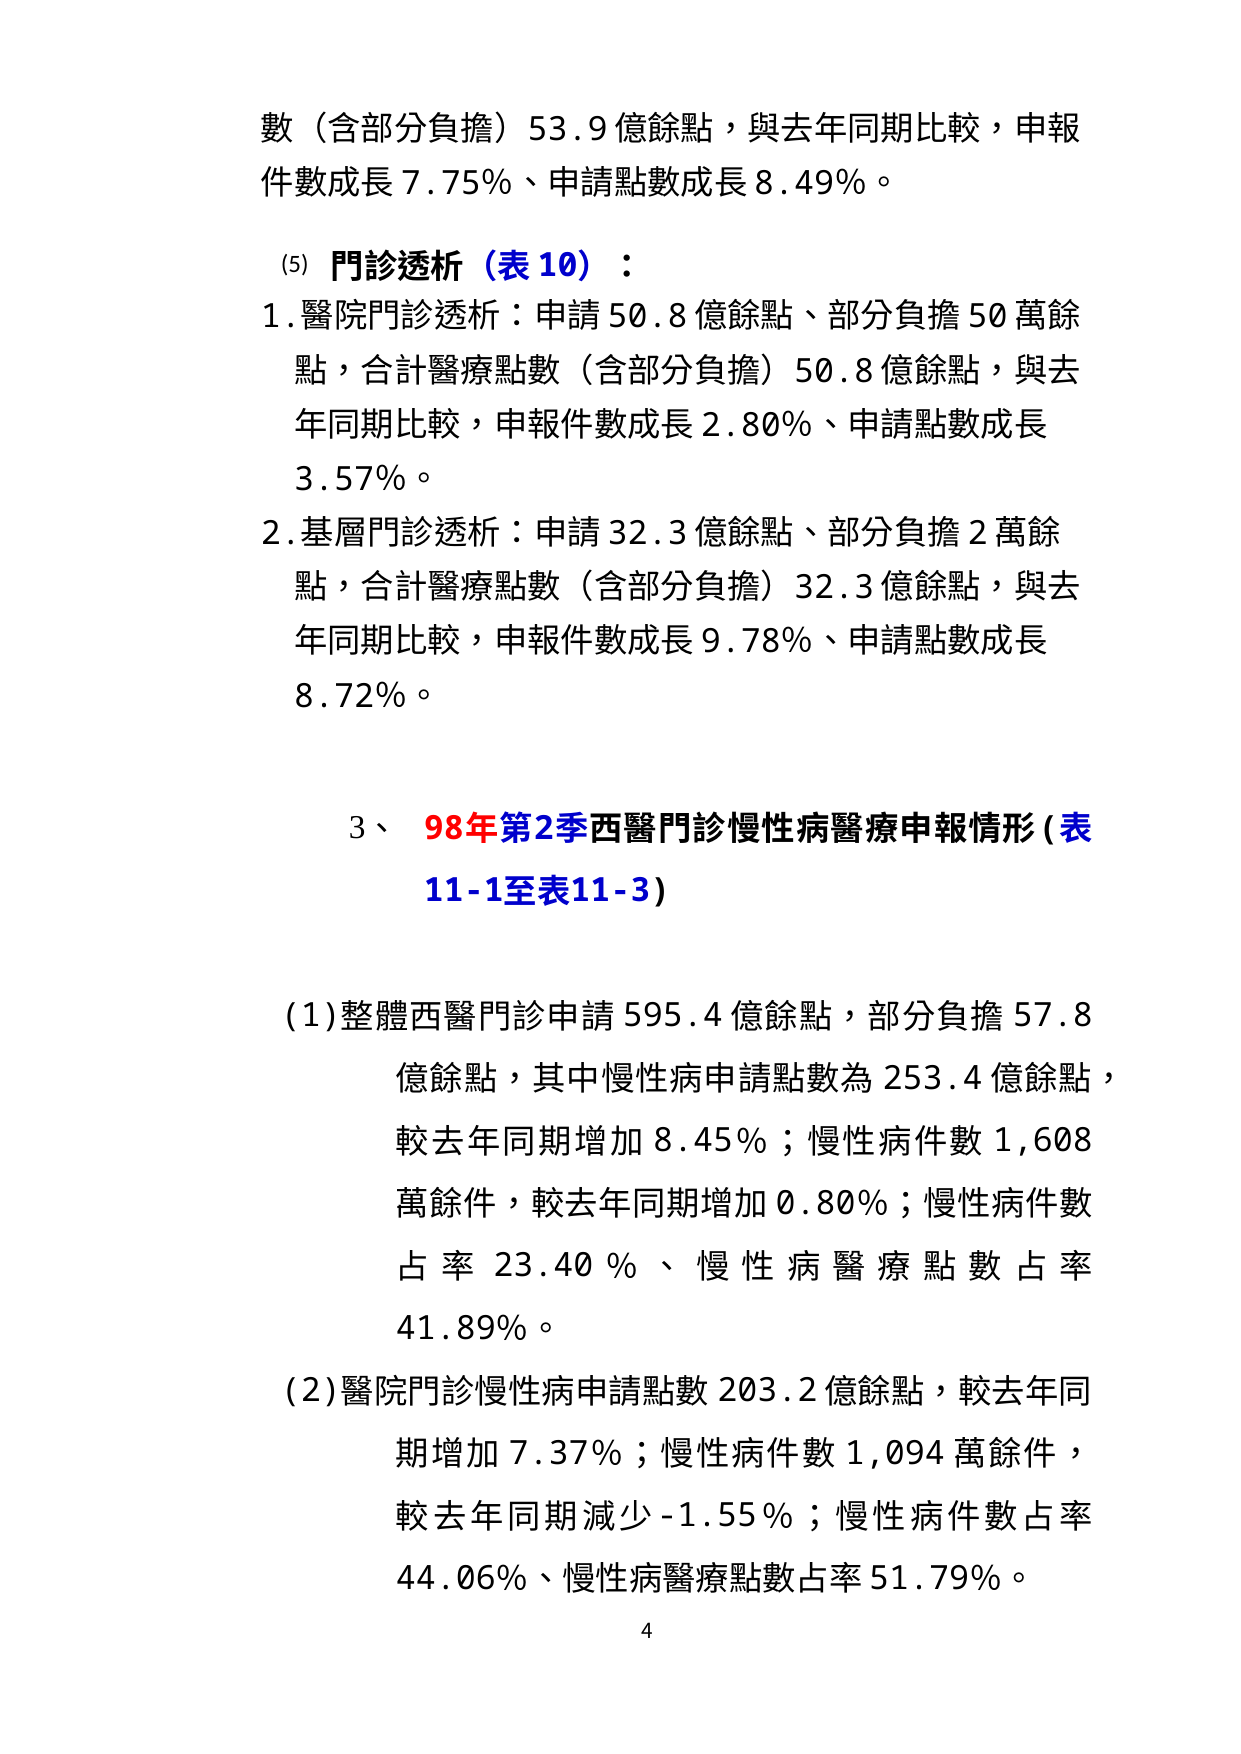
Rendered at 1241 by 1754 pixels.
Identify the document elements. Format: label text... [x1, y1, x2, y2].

text 1.醫院門診透析：申請50.8億餘點、部分負擔50萬餘點，合計醫療點數（含部分負擔）50.8億餘點，與去年同期比較，申報件數成長2.80％、申請點數成長3.57％。 [261, 284, 1093, 501]
text 數（含部分負擔）53.9億餘點，與去年同期比較，申報件數成長7.75％、申請點數成長8.49％。 [261, 97, 1093, 205]
list 醫院門診慢性病申請點數203.2億餘點，較去年同期增加7.37％；慢性病件數1,094萬餘件，較去年同期減少-1.55％；慢性病件數占率44.06％、慢性病醫療點數占率51.79％。 [281, 1347, 1093, 1597]
list 門診透析（表10）： [281, 222, 1093, 284]
text 2.基層門診透析：申請32.3億餘點、部分負擔2萬餘點，合計醫療點數（含部分負擔）32.3億餘點，與去年同期比較，申報件數成長9.78％、申請點數成長8.72％。 [261, 501, 1093, 718]
list 98年第2季西醫門診慢性病醫療申報情形(表11-1至表11-3) [348, 784, 1093, 909]
list 整體西醫門診申請595.4億餘點，部分負擔57.8億餘點，其中慢性病申請點數為253.4億餘點，較去年同期增加8.45％；慢性病件數1,608萬餘件，較去年同期增加0.80％；慢性病件數占率23.40％、慢性病醫療點數占率41.89％。 [281, 972, 1093, 1347]
